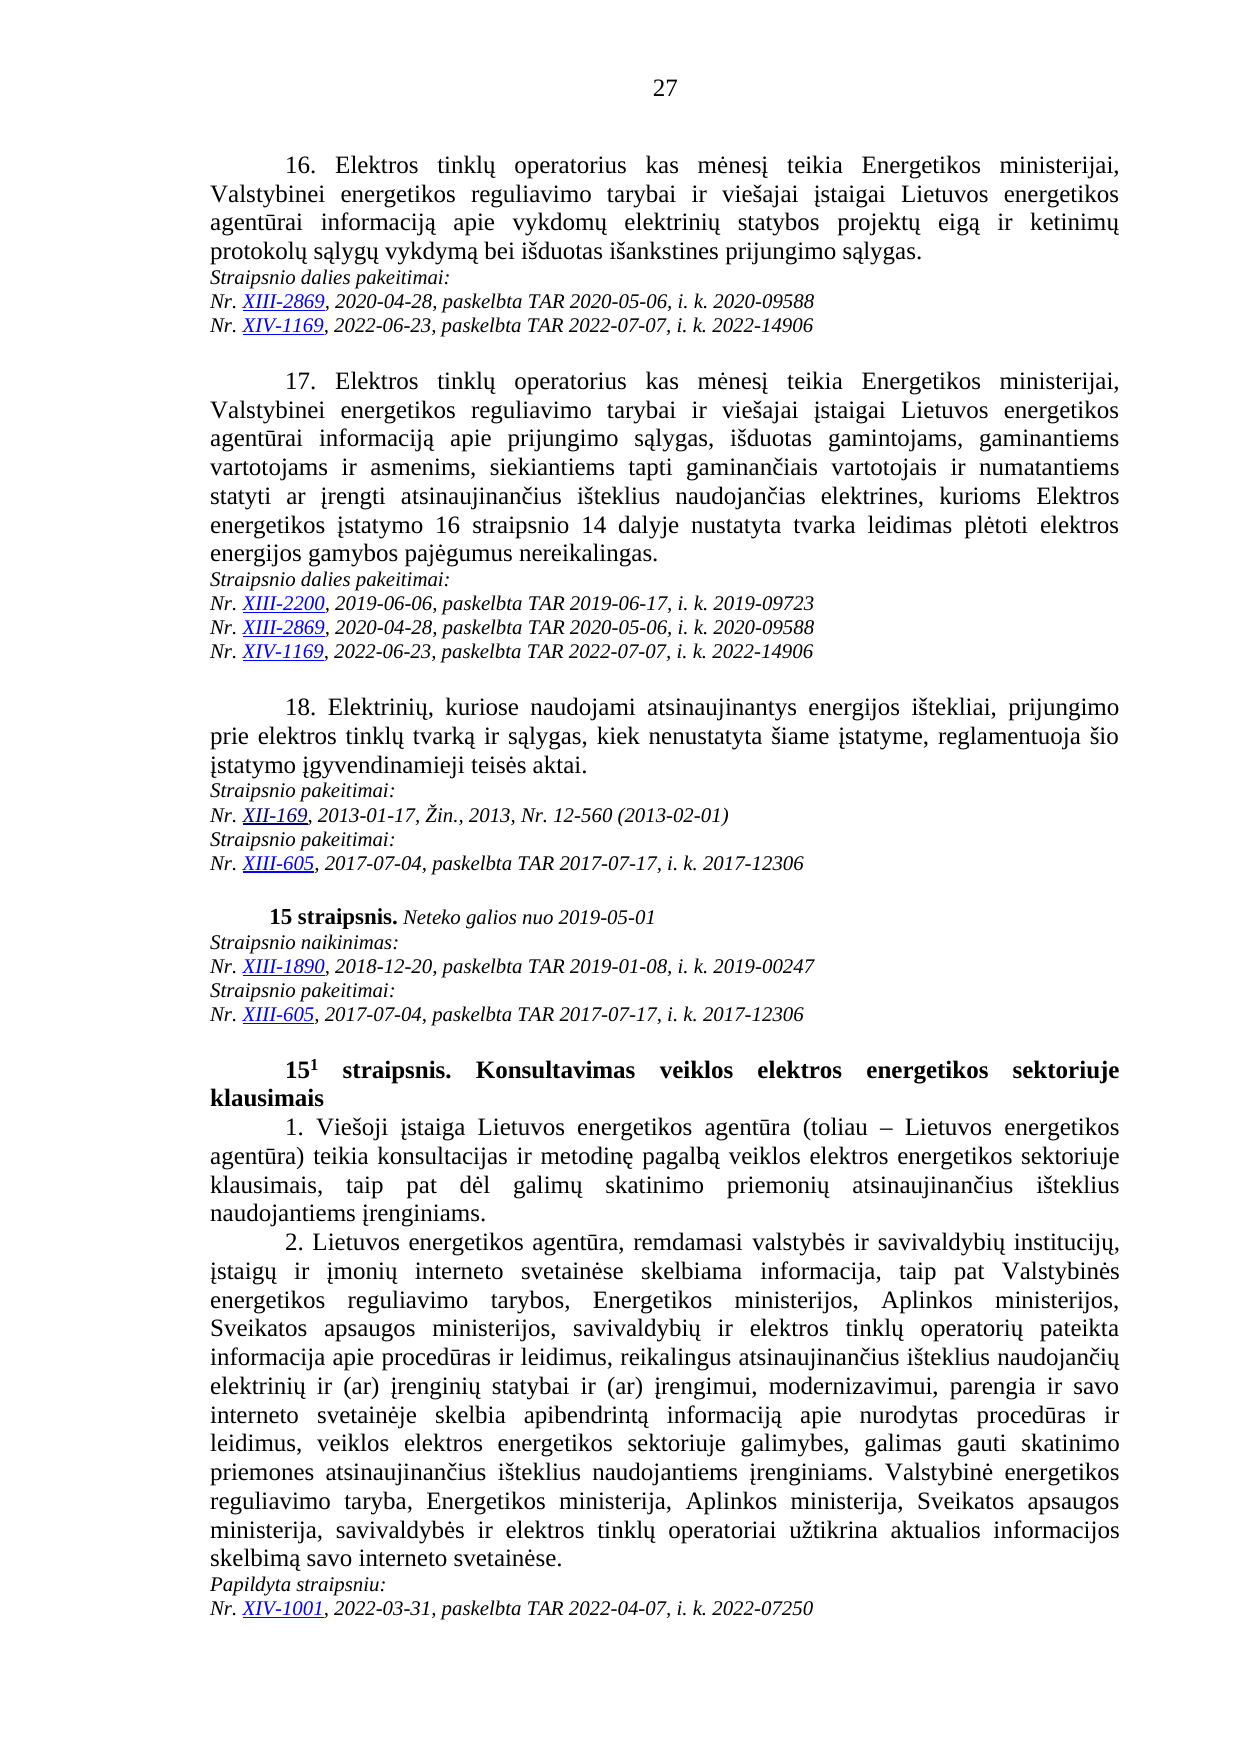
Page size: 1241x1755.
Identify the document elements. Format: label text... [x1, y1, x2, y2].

text 2. Lietuvos energetikos agentūra, remdamasi valstybės ir savivaldybių institucijų, įstaigų ir įmonių interneto svetainėse skelbiama informacija, taip pat Valstybinės energetikos reguliavimo tarybos, Energetikos ministerijos, Aplinkos ministerijos, Sveikatos apsaugos ministerijos, savivaldybių ir elektros tinklų operatorių pateikta informacija apie procedūras ir leidimus, reikalingus atsinaujinančius išteklius naudojančių elektrinių ir (ar) įrenginių statybai ir (ar) įrengimui, modernizavimui, parengia ir savo interneto svetainėje skelbia apibendrintą informaciją apie nurodytas procedūras ir leidimus, veiklos elektros energetikos sektoriuje galimybes, galimas gauti skatinimo priemones atsinaujinančius išteklius naudojantiems įrenginiams. Valstybinė energetikos reguliavimo taryba, Energetikos ministerija, Aplinkos ministerija, Sveikatos apsaugos ministerija, savivaldybės ir elektros tinklų operatoriai užtikrina aktualios informacijos skelbimą savo interneto svetainėse. [210, 1227, 1120, 1572]
text Nr. XIII-605, 2017-07-04, paskelbta TAR 2017-07-17, i. k. 2017-12306 [210, 1002, 1120, 1026]
text Nr. XIII-2869, 2020-04-28, paskelbta TAR 2020-05-06, i. k. 2020-09588 [210, 289, 1120, 313]
text 17. Elektros tinklų operatorius kas mėnesį teikia Energetikos ministerijai, Valstybinei energetikos reguliavimo tarybai ir viešajai įstaigai Lietuvos energetikos agentūrai informaciją apie prijungimo sąlygas, išduotas gamintojams, gaminantiems vartotojams ir asmenims, siekiantiems tapti gaminančiais vartotojais ir numatantiems statyti ar įrengti atsinaujinančius išteklius naudojančias elektrines, kurioms Elektros energetikos įstatymo 16 straipsnio 14 dalyje nustatyta tvarka leidimas plėtoti elektros energijos gamybos pajėgumus nereikalingas. [210, 366, 1120, 567]
text Papildyta straipsniu: [210, 1572, 1120, 1596]
text 15 straipsnis. Neteko galios nuo 2019-05-01 [210, 903, 1120, 930]
text Nr. XIII-2869, 2020-04-28, paskelbta TAR 2020-05-06, i. k. 2020-09588 [210, 615, 1120, 639]
text 1. Viešoji įstaiga Lietuvos energetikos agentūra (toliau – Lietuvos energetikos agentūra) teikia konsultacijas ir metodinę pagalbą veiklos elektros energetikos sektoriuje klausimais, taip pat dėl galimų skatinimo priemonių atsinaujinančius išteklius naudojantiems įrenginiams. [210, 1112, 1120, 1227]
text 18. Elektrinių, kuriose naudojami atsinaujinantys energijos ištekliai, prijungimo prie elektros tinklų tvarką ir sąlygas, kiek nenustatyta šiame įstatyme, reglamentuoja šio įstatymo įgyvendinamieji teisės aktai. [210, 692, 1120, 778]
text Straipsnio naikinimas: [210, 930, 1120, 954]
text 151 straipsnis. Konsultavimas veiklos elektros energetikos sektoriuje klausimais [210, 1055, 1120, 1112]
text Straipsnio pakeitimai: [210, 827, 1120, 851]
text Straipsnio dalies pakeitimai: [210, 567, 1120, 591]
text Straipsnio pakeitimai: [210, 778, 1120, 802]
text Nr. XIV-1001, 2022-03-31, paskelbta TAR 2022-04-07, i. k. 2022-07250 [210, 1596, 1120, 1620]
text Nr. XIII-1890, 2018-12-20, paskelbta TAR 2019-01-08, i. k. 2019-00247 [210, 954, 1120, 978]
text Nr. XIV-1169, 2022-06-23, paskelbta TAR 2022-07-07, i. k. 2022-14906 [210, 639, 1120, 663]
text Nr. XII-169, 2013-01-17, Žin., 2013, Nr. 12-560 (2013-02-01) [210, 802, 1120, 827]
text Nr. XIII-2200, 2019-06-06, paskelbta TAR 2019-06-17, i. k. 2019-09723 [210, 591, 1120, 615]
text Nr. XIV-1169, 2022-06-23, paskelbta TAR 2022-07-07, i. k. 2022-14906 [210, 313, 1120, 337]
text 16. Elektros tinklų operatorius kas mėnesį teikia Energetikos ministerijai, Valstybinei energetikos reguliavimo tarybai ir viešajai įstaigai Lietuvos energetikos agentūrai informaciją apie vykdomų elektrinių statybos projektų eigą ir ketinimų protokolų sąlygų vykdymą bei išduotas išankstines prijungimo sąlygas. [210, 150, 1120, 265]
text Straipsnio pakeitimai: [210, 978, 1120, 1002]
text Straipsnio dalies pakeitimai: [210, 265, 1120, 289]
text Nr. XIII-605, 2017-07-04, paskelbta TAR 2017-07-17, i. k. 2017-12306 [210, 851, 1120, 875]
